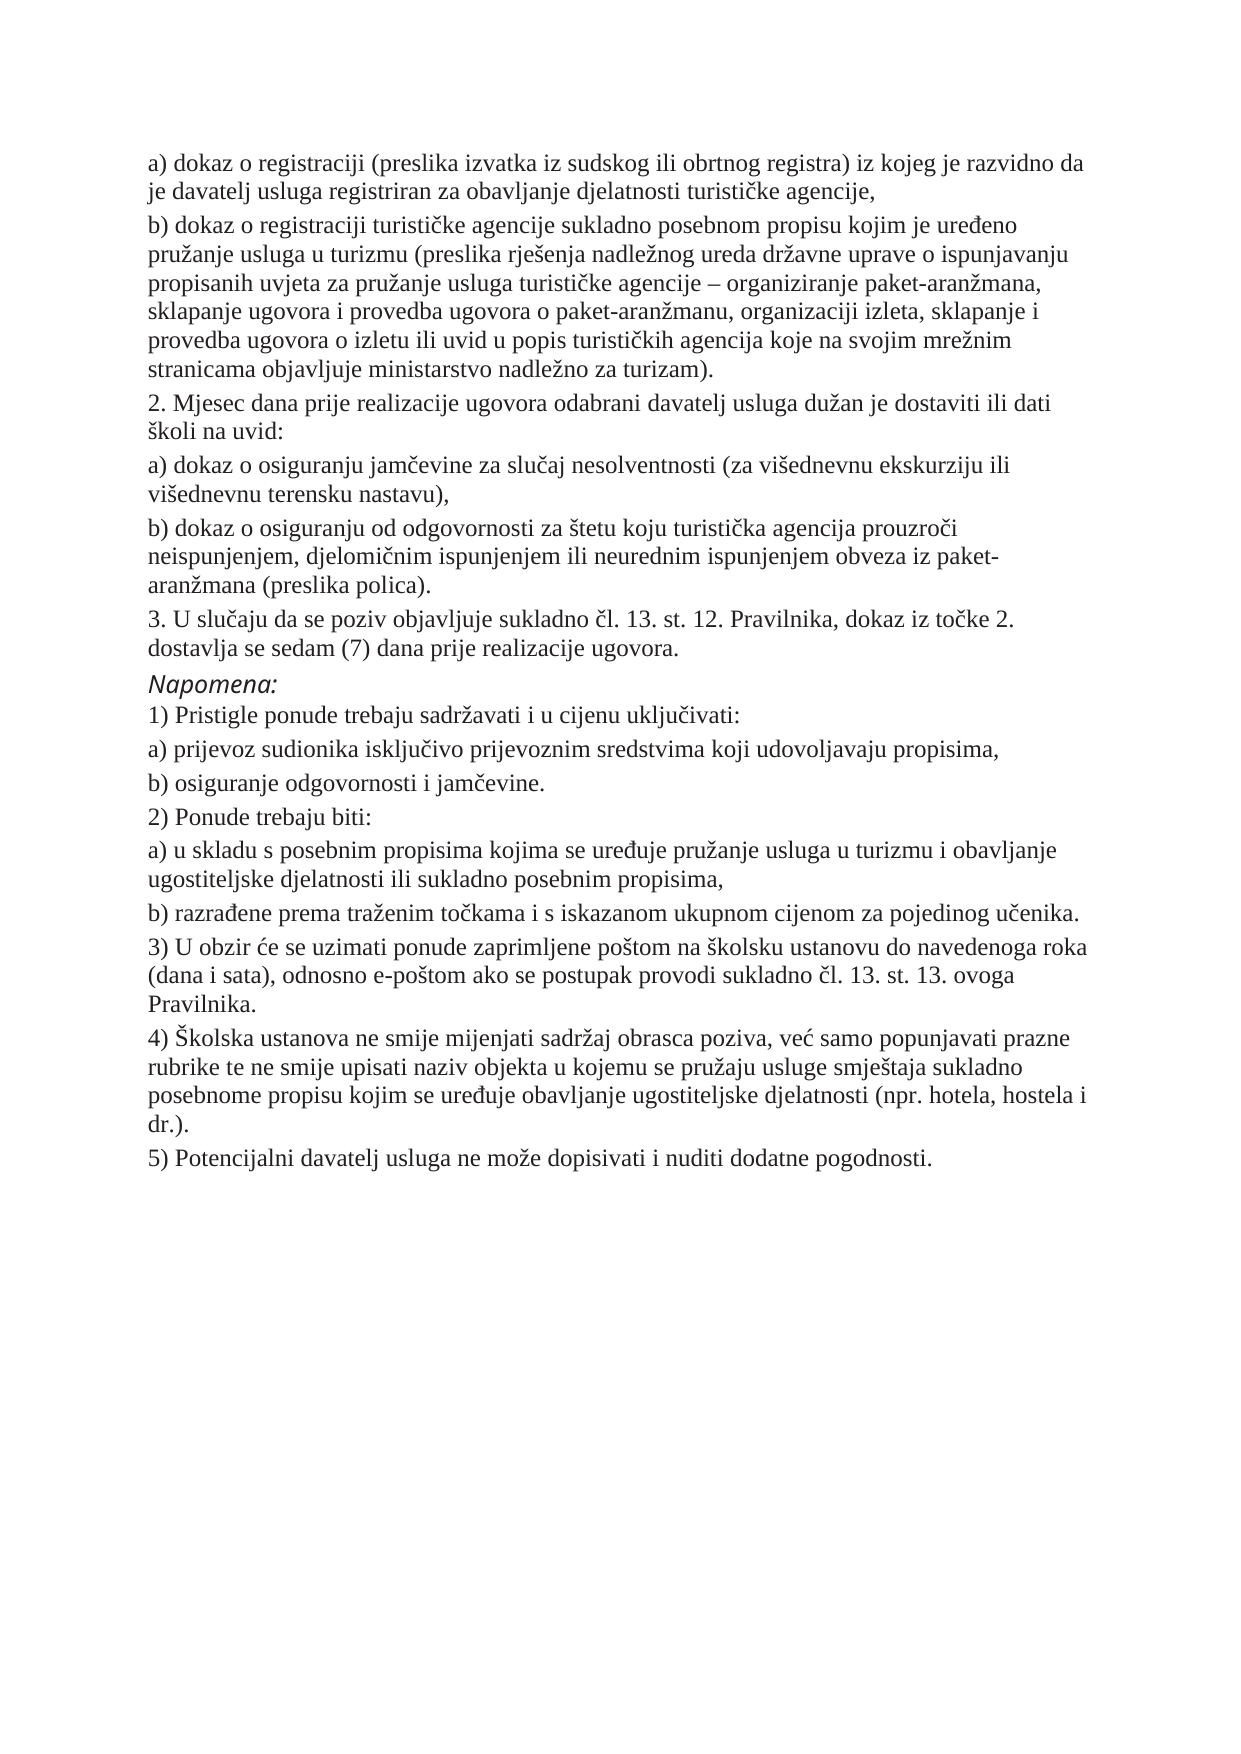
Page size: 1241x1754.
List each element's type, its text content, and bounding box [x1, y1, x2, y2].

text b) razrađene prema traženim točkama i s iskazanom ukupnom cijenom za pojedinog učenika. [148, 898, 1093, 927]
text 5) Potencijalni davatelj usluga ne može dopisivati i nuditi dodatne pogodnosti. [148, 1143, 1093, 1172]
text b) dokaz o registraciji turističke agencije sukladno posebnom propisu kojim je uređeno pružanje usluga u turizmu (preslika rješenja nadležnog ureda državne uprave o ispunjavanju propisanih uvjeta za pružanje usluga turističke agencije – organiziranje paket-aranžmana, sklapanje ugovora i provedba ugovora o paket-aranžmanu, organizaciji izleta, sklapanje i provedba ugovora o izletu ili uvid u popis turističkih agencija koje na svojim mrežnim stranicama objavljuje ministarstvo nadležno za turizam). [148, 210, 1093, 383]
text 2) Ponude trebaju biti: [148, 802, 1093, 830]
text 2. Mjesec dana prije realizacije ugovora odabrani davatelj usluga dužan je dostaviti ili dati školi na uvid: [148, 388, 1093, 445]
text Napomena: [148, 666, 1093, 700]
text 3) U obzir će se uzimati ponude zaprimljene poštom na školsku ustanovu do navedenoga roka (dana i sata), odnosno e-poštom ako se postupak provodi sukladno čl. 13. st. 13. ovoga Pravilnika. [148, 932, 1093, 1018]
text a) dokaz o osiguranju jamčevine za slučaj nesolventnosti (za višednevnu ekskurziju ili višednevnu terensku nastavu), [148, 450, 1093, 508]
text a) dokaz o registraciji (preslika izvatka iz sudskog ili obrtnog registra) iz kojeg je razvidno da je davatelj usluga registriran za obavljanje djelatnosti turističke agencije, [148, 148, 1093, 205]
text 3. U slučaju da se poziv objavljuje sukladno čl. 13. st. 12. Pravilnika, dokaz iz točke 2. dostavlja se sedam (7) dana prije realizacije ugovora. [148, 604, 1093, 661]
text b) osiguranje odgovornosti i jamčevine. [148, 768, 1093, 797]
text b) dokaz o osiguranju od odgovornosti za štetu koju turistička agencija prouzroči neispunjenjem, djelomičnim ispunjenjem ili neurednim ispunjenjem obveza iz paket-aranžmana (preslika polica). [148, 513, 1093, 599]
text a) prijevoz sudionika isključivo prijevoznim sredstvima koji udovoljavaju propisima, [148, 734, 1093, 763]
text a) u skladu s posebnim propisima kojima se uređuje pružanje usluga u turizmu i obavljanje ugostiteljske djelatnosti ili sukladno posebnim propisima, [148, 835, 1093, 893]
text 1) Pristigle ponude trebaju sadržavati i u cijenu uključivati: [148, 700, 1093, 729]
text 4) Školska ustanova ne smije mijenjati sadržaj obrasca poziva, već samo popunjavati prazne rubrike te ne smije upisati naziv objekta u kojemu se pružaju usluge smještaja sukladno posebnome propisu kojim se uređuje obavljanje ugostiteljske djelatnosti (npr. hotela, hostela i dr.). [148, 1023, 1093, 1138]
